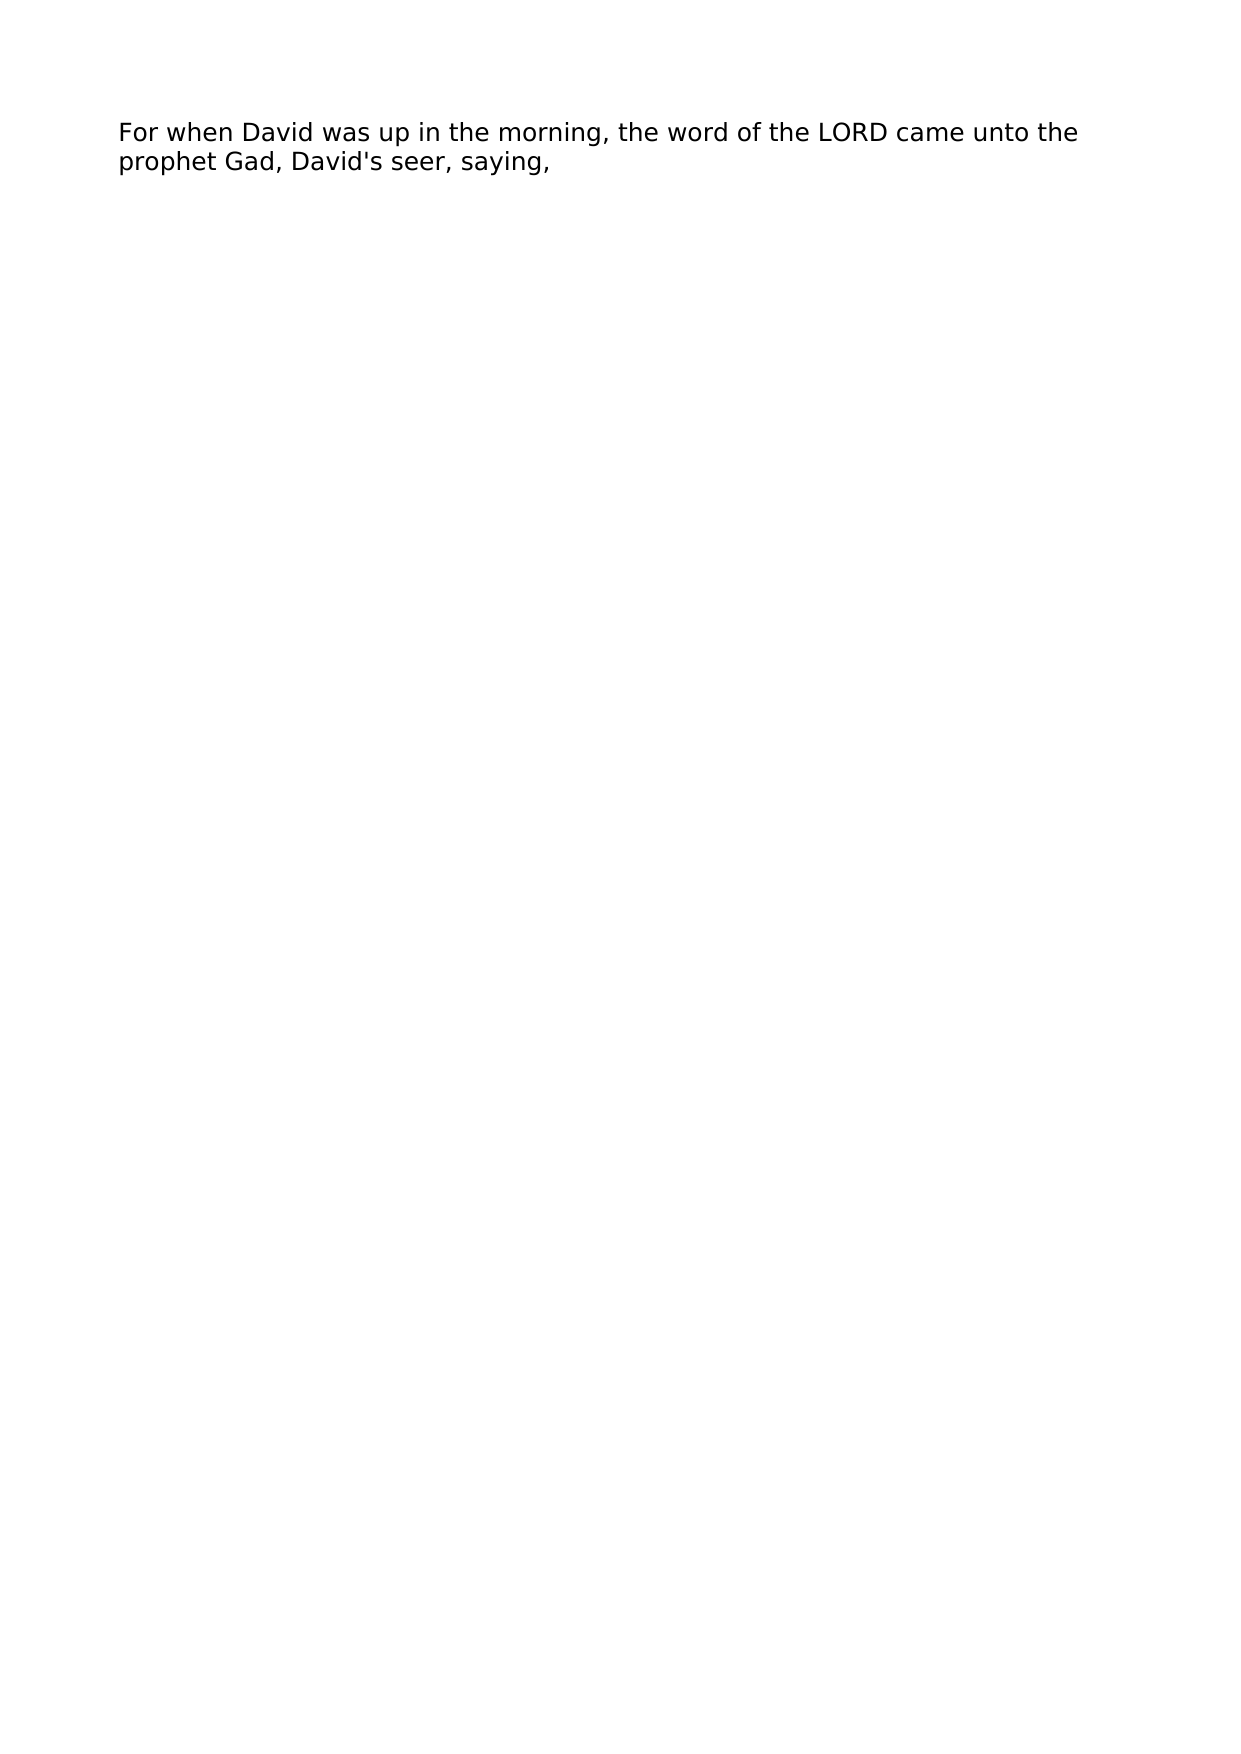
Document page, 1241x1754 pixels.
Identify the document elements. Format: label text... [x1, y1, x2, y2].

text For when David was up in the morning, the word of the LORD came unto the prophet Gad, David's seer, saying, [118, 118, 1122, 176]
